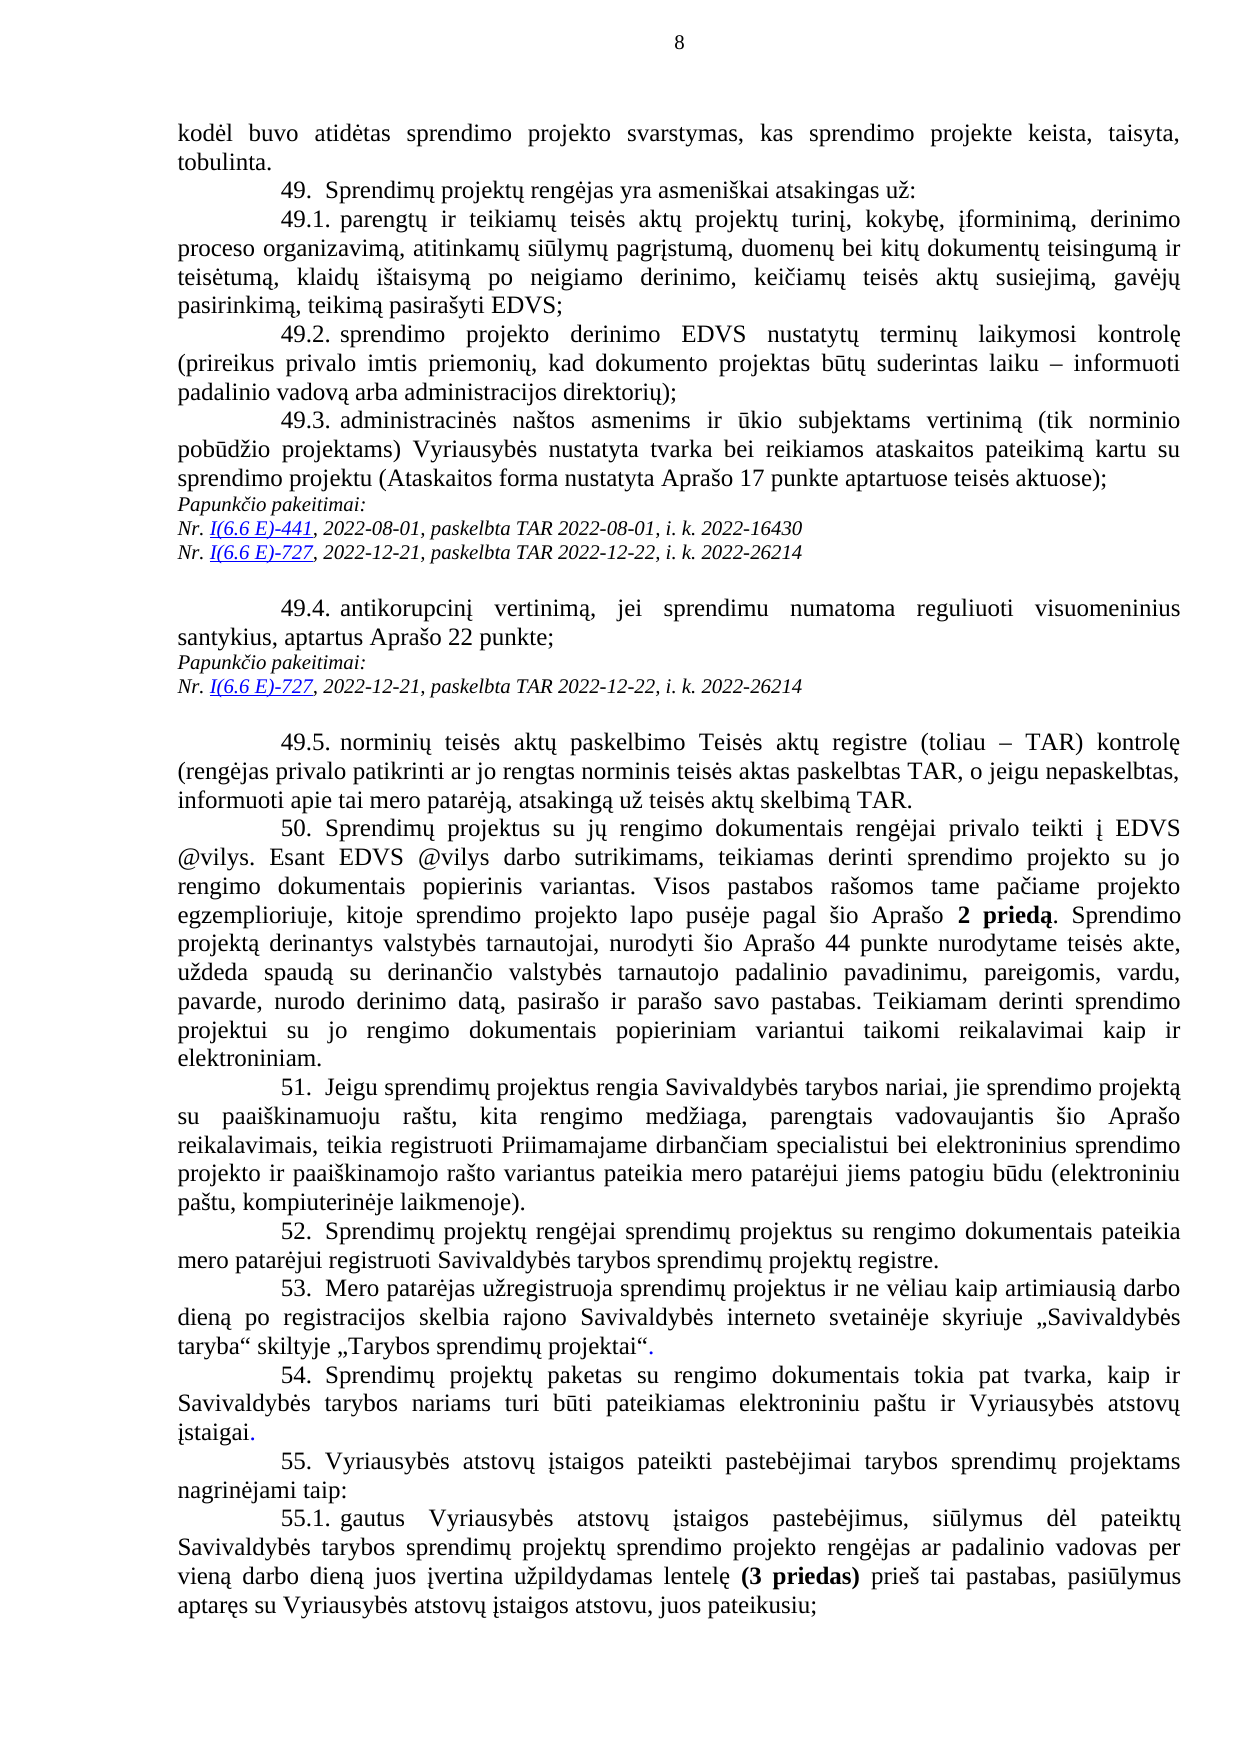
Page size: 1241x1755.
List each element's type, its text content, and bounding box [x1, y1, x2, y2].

text 55. Vyriausybės atstovų įstaigos pateikti pastebėjimai tarybos sprendimų projektams nagrinėjami taip: [177, 1446, 1181, 1503]
text 49.2. sprendimo projekto derinimo EDVS nustatytų terminų laikymosi kontrolę (prireikus privalo imtis priemonių, kad dokumento projektas būtų suderintas laiku – informuoti padalinio vadovą arba administracijos direktorių); [177, 319, 1181, 406]
text Papunkčio pakeitimai: [177, 650, 1181, 674]
text kodėl buvo atidėtas sprendimo projekto svarstymas, kas sprendimo projekte keista, taisyta, tobulinta. [177, 118, 1181, 176]
text 49.5. norminių teisės aktų paskelbimo Teisės aktų registre (toliau – TAR) kontrolę (rengėjas privalo patikrinti ar jo rengtas norminis teisės aktas paskelbtas TAR, o jeigu nepaskelbtas, informuoti apie tai mero patarėją, atsakingą už teisės aktų skelbimą TAR. [177, 727, 1181, 813]
text Nr. I(6.6 E)-727, 2022-12-21, paskelbta TAR 2022-12-22, i. k. 2022-26214 [177, 540, 1181, 564]
text 49.3. administracinės naštos asmenims ir ūkio subjektams vertinimą (tik norminio pobūdžio projektams) Vyriausybės nustatyta tvarka bei reikiamos ataskaitos pateikimą kartu su sprendimo projektu (Ataskaitos forma nustatyta Aprašo 17 punkte aptartuose teisės aktuose); [177, 406, 1181, 492]
text 49.1. parengtų ir teikiamų teisės aktų projektų turinį, kokybę, įforminimą, derinimo proceso organizavimą, atitinkamų siūlymų pagrįstumą, duomenų bei kitų dokumentų teisingumą ir teisėtumą, klaidų ištaisymą po neigiamo derinimo, keičiamų teisės aktų susiejimą, gavėjų pasirinkimą, teikimą pasirašyti EDVS; [177, 204, 1181, 319]
text 52. Sprendimų projektų rengėjai sprendimų projektus su rengimo dokumentais pateikia mero patarėjui registruoti Savivaldybės tarybos sprendimų projektų registre. [177, 1216, 1181, 1273]
text Papunkčio pakeitimai: [177, 492, 1181, 516]
text 49.4. antikorupcinį vertinimą, jei sprendimu numatoma reguliuoti visuomeninius santykius, aptartus Aprašo 22 punkte; [177, 593, 1181, 650]
text Nr. I(6.6 E)-727, 2022-12-21, paskelbta TAR 2022-12-22, i. k. 2022-26214 [177, 674, 1181, 698]
text 50. Sprendimų projektus su jų rengimo dokumentais rengėjai privalo teikti į EDVS @vilys. Esant EDVS @vilys darbo sutrikimams, teikiamas derinti sprendimo projekto su jo rengimo dokumentais popierinis variantas. Visos pastabos rašomos tame pačiame projekto egzemplioriuje, kitoje sprendimo projekto lapo pusėje pagal šio Aprašo 2 priedą. Sprendimo projektą derinantys valstybės tarnautojai, nurodyti šio Aprašo 44 punkte nurodytame teisės akte, uždeda spaudą su derinančio valstybės tarnautojo padalinio pavadinimu, pareigomis, vardu, pavarde, nurodo derinimo datą, pasirašo ir parašo savo pastabas. Teikiamam derinti sprendimo projektui su jo rengimo dokumentais popieriniam variantui taikomi reikalavimai kaip ir elektroniniam. [177, 813, 1181, 1072]
text 49. Sprendimų projektų rengėjas yra asmeniškai atsakingas už: [177, 176, 1181, 204]
text 54. Sprendimų projektų paketas su rengimo dokumentais tokia pat tvarka, kaip ir Savivaldybės tarybos nariams turi būti pateikiamas elektroniniu paštu ir Vyriausybės atstovų įstaigai. [177, 1360, 1181, 1446]
text 53. Mero patarėjas užregistruoja sprendimų projektus ir ne vėliau kaip artimiausią darbo dieną po registracijos skelbia rajono Savivaldybės interneto svetainėje skyriuje „Savivaldybės taryba“ skiltyje „Tarybos sprendimų projektai“. [177, 1273, 1181, 1360]
text Nr. I(6.6 E)-441, 2022-08-01, paskelbta TAR 2022-08-01, i. k. 2022-16430 [177, 516, 1181, 540]
text 51. Jeigu sprendimų projektus rengia Savivaldybės tarybos nariai, jie sprendimo projektą su paaiškinamuoju raštu, kita rengimo medžiaga, parengtais vadovaujantis šio Aprašo reikalavimais, teikia registruoti Priimamajame dirbančiam specialistui bei elektroninius sprendimo projekto ir paaiškinamojo rašto variantus pateikia mero patarėjui jiems patogiu būdu (elektroniniu paštu, kompiuterinėje laikmenoje). [177, 1072, 1181, 1216]
text 55.1. gautus Vyriausybės atstovų įstaigos pastebėjimus, siūlymus dėl pateiktų Savivaldybės tarybos sprendimų projektų sprendimo projekto rengėjas ar padalinio vadovas per vieną darbo dieną juos įvertina užpildydamas lentelę (3 priedas) prieš tai pastabas, pasiūlymus aptaręs su Vyriausybės atstovų įstaigos atstovu, juos pateikusiu; [177, 1503, 1181, 1618]
